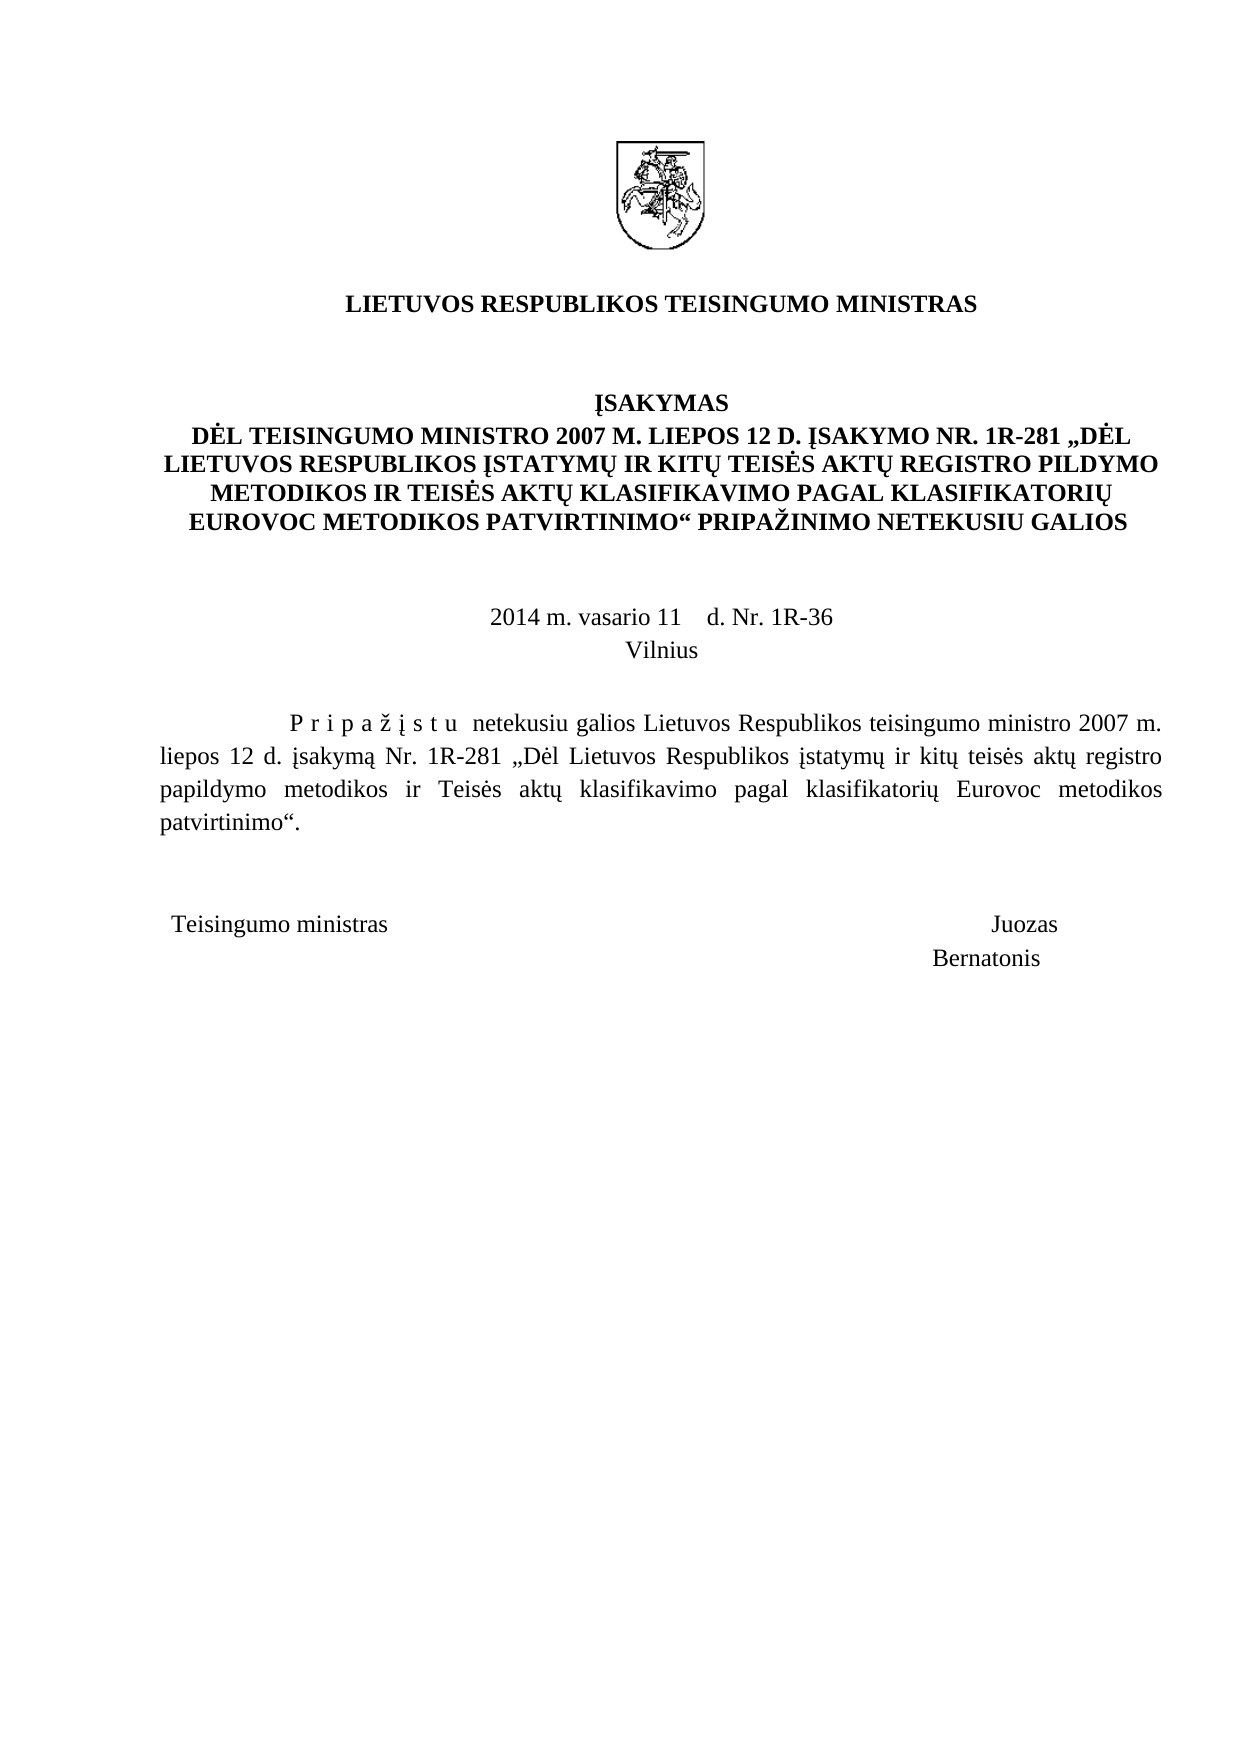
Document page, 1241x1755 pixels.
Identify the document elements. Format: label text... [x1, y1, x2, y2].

table_header Teisingumo ministras [160, 910, 921, 976]
text Vilnius [159, 635, 1163, 663]
text P r i p a ž į s t u netekusiu galios Lietuvos Respublikos teisingumo ministro 2007 m. liepos 12 d. įsakymą Nr. 1R-281 „Dėl Lietuvos Respublikos įstatymų ir kitų teisės aktų registro papildymo metodikos ir Teisės aktų klasifikavimo pagal klasifikatorių Eurovoc metodikos patvirtinimo“. [159, 708, 1163, 836]
table_header Juozas Bernatonis [921, 910, 1180, 976]
text DĖL teisingumo ministro 2007 m. liepos 12 d. įsakymo Nr. 1R-281 „DĖL LIETUVOS RESPUBLIKOS ĮSTATYMŲ IR KITŲ TEISĖS AKTŲ REGISTRO PILDYMO METODIKOS IR TEISĖS AKTŲ KLASIFIKAVIMO PAGAL KLASIFIKATORIŲ EUROVOC METODIKOS PATVIRTINIMO“ pripažinimo netekusiu galios [159, 421, 1163, 536]
text LIETUVOS RESPUBLIKOS TEISINGUMO MINISTRas [278, 289, 1045, 317]
text 2014 m. vasario 11 d. Nr. 1R-36 [159, 602, 1163, 631]
text ĮSAKYMAS [278, 388, 1045, 416]
